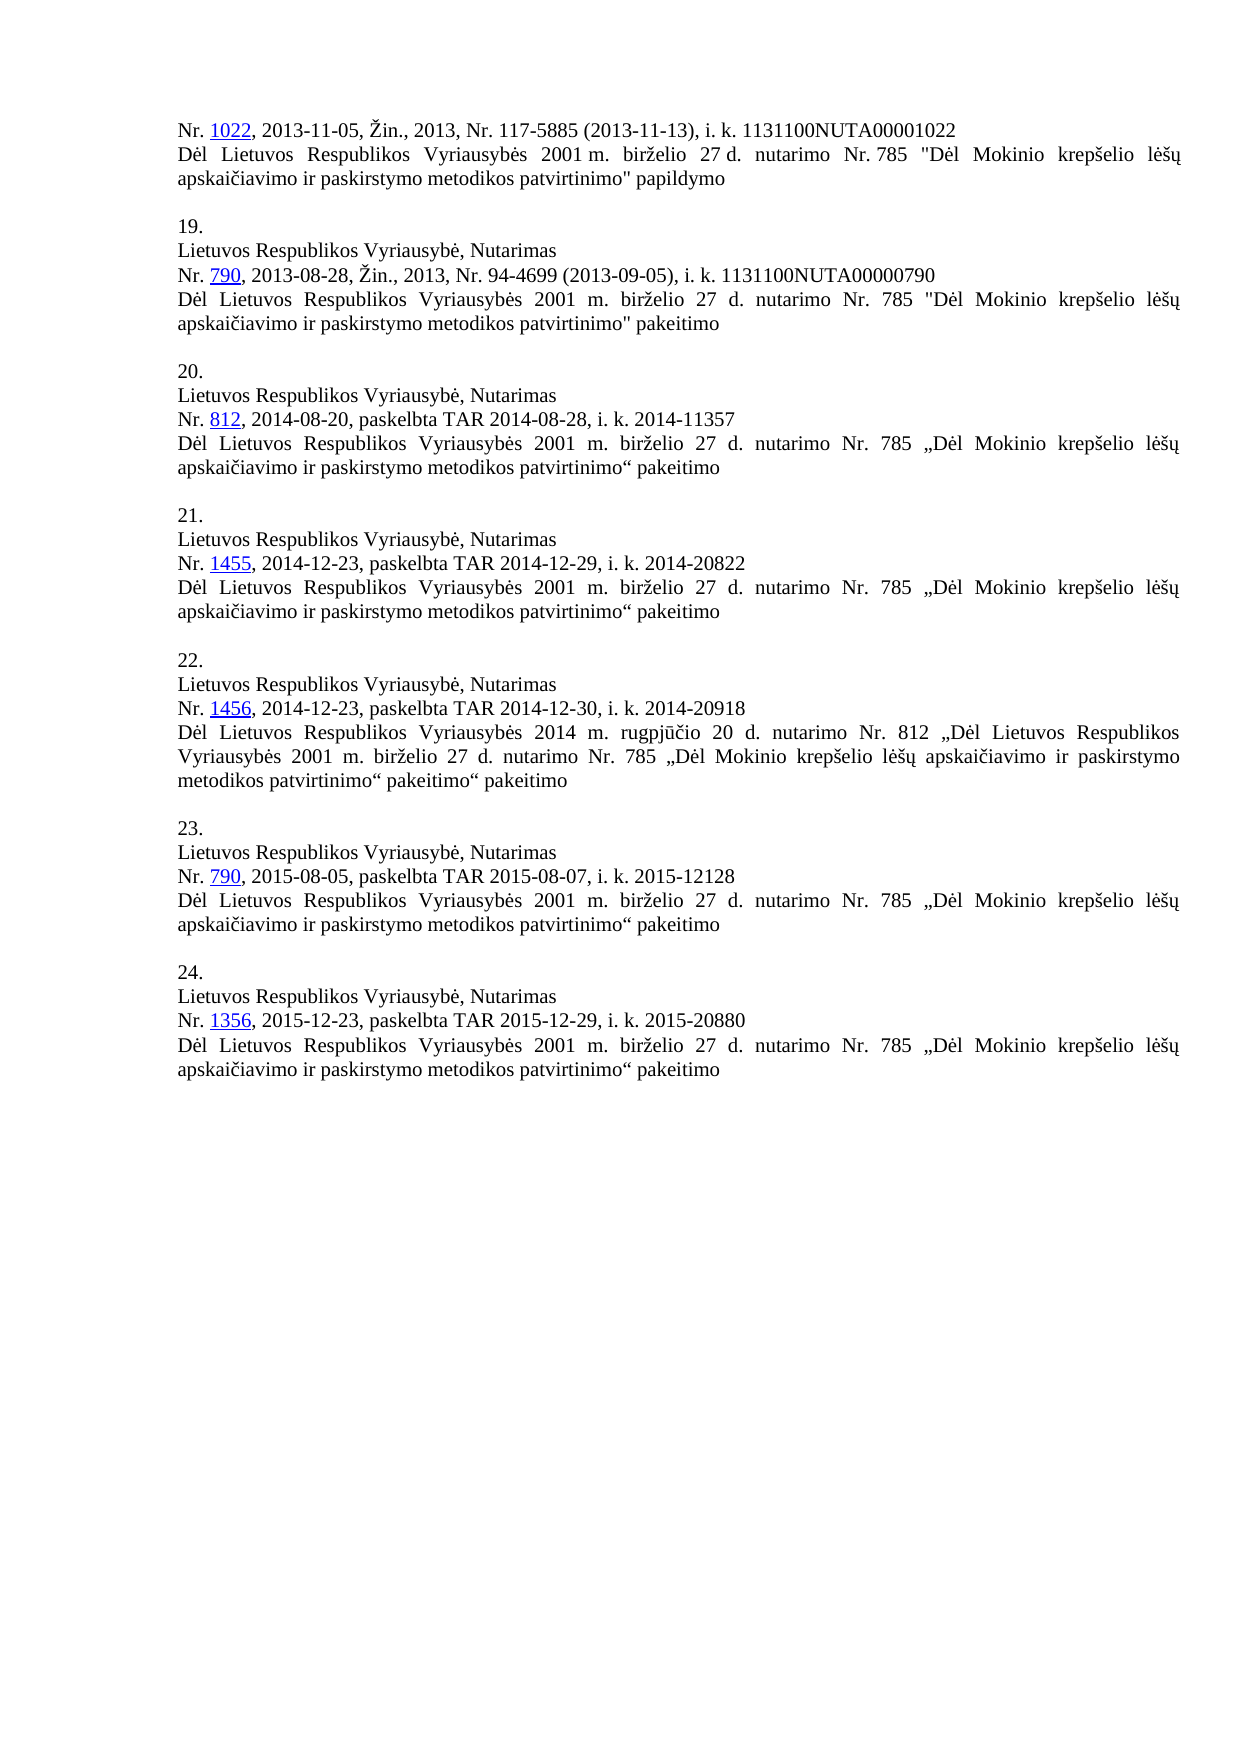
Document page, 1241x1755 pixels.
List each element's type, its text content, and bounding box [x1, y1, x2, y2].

text 20. [177, 359, 1181, 383]
text Nr. 1356, 2015-12-23, paskelbta TAR 2015-12-29, i. k. 2015-20880 [177, 1008, 1181, 1032]
text Nr. 812, 2014-08-20, paskelbta TAR 2014-08-28, i. k. 2014-11357 [177, 407, 1181, 431]
text Dėl Lietuvos Respublikos Vyriausybės 2001 m. birželio 27 d. nutarimo Nr. 785 „Dėl Mokinio krepšelio lėšų apskaičiavimo ir paskirstymo metodikos patvirtinimo“ pakeitimo [177, 431, 1181, 479]
text Nr. 1455, 2014-12-23, paskelbta TAR 2014-12-29, i. k. 2014-20822 [177, 551, 1181, 575]
text Nr. 1022, 2013-11-05, Žin., 2013, Nr. 117-5885 (2013-11-13), i. k. 1131100NUTA00001022 [177, 118, 1181, 142]
text Lietuvos Respublikos Vyriausybė, Nutarimas [177, 672, 1181, 696]
text 22. [177, 647, 1181, 672]
text Lietuvos Respublikos Vyriausybė, Nutarimas [177, 840, 1181, 864]
text Dėl Lietuvos Respublikos Vyriausybės 2001 m. birželio 27 d. nutarimo Nr. 785 "Dėl Mokinio krepšelio lėšų apskaičiavimo ir paskirstymo metodikos patvirtinimo" papildymo [177, 142, 1181, 190]
text Lietuvos Respublikos Vyriausybė, Nutarimas [177, 527, 1181, 551]
text Lietuvos Respublikos Vyriausybė, Nutarimas [177, 383, 1181, 407]
text 24. [177, 960, 1181, 984]
text Nr. 1456, 2014-12-23, paskelbta TAR 2014-12-30, i. k. 2014-20918 [177, 696, 1181, 720]
text Dėl Lietuvos Respublikos Vyriausybės 2001 m. birželio 27 d. nutarimo Nr. 785 „Dėl Mokinio krepšelio lėšų apskaičiavimo ir paskirstymo metodikos patvirtinimo“ pakeitimo [177, 888, 1181, 936]
text Dėl Lietuvos Respublikos Vyriausybės 2001 m. birželio 27 d. nutarimo Nr. 785 "Dėl Mokinio krepšelio lėšų apskaičiavimo ir paskirstymo metodikos patvirtinimo" pakeitimo [177, 287, 1181, 335]
text Lietuvos Respublikos Vyriausybė, Nutarimas [177, 238, 1181, 262]
text Nr. 790, 2013-08-28, Žin., 2013, Nr. 94-4699 (2013-09-05), i. k. 1131100NUTA00000790 [177, 262, 1181, 287]
text Nr. 790, 2015-08-05, paskelbta TAR 2015-08-07, i. k. 2015-12128 [177, 864, 1181, 888]
text 23. [177, 816, 1181, 840]
text 19. [177, 214, 1181, 238]
text Dėl Lietuvos Respublikos Vyriausybės 2014 m. rugpjūčio 20 d. nutarimo Nr. 812 „Dėl Lietuvos Respublikos Vyriausybės 2001 m. birželio 27 d. nutarimo Nr. 785 „Dėl Mokinio krepšelio lėšų apskaičiavimo ir paskirstymo metodikos patvirtinimo“ pakeitimo“ pakeitimo [177, 720, 1181, 792]
text Lietuvos Respublikos Vyriausybė, Nutarimas [177, 984, 1181, 1008]
text 21. [177, 503, 1181, 527]
text Dėl Lietuvos Respublikos Vyriausybės 2001 m. birželio 27 d. nutarimo Nr. 785 „Dėl Mokinio krepšelio lėšų apskaičiavimo ir paskirstymo metodikos patvirtinimo“ pakeitimo [177, 575, 1181, 623]
text Dėl Lietuvos Respublikos Vyriausybės 2001 m. birželio 27 d. nutarimo Nr. 785 „Dėl Mokinio krepšelio lėšų apskaičiavimo ir paskirstymo metodikos patvirtinimo“ pakeitimo [177, 1032, 1181, 1081]
